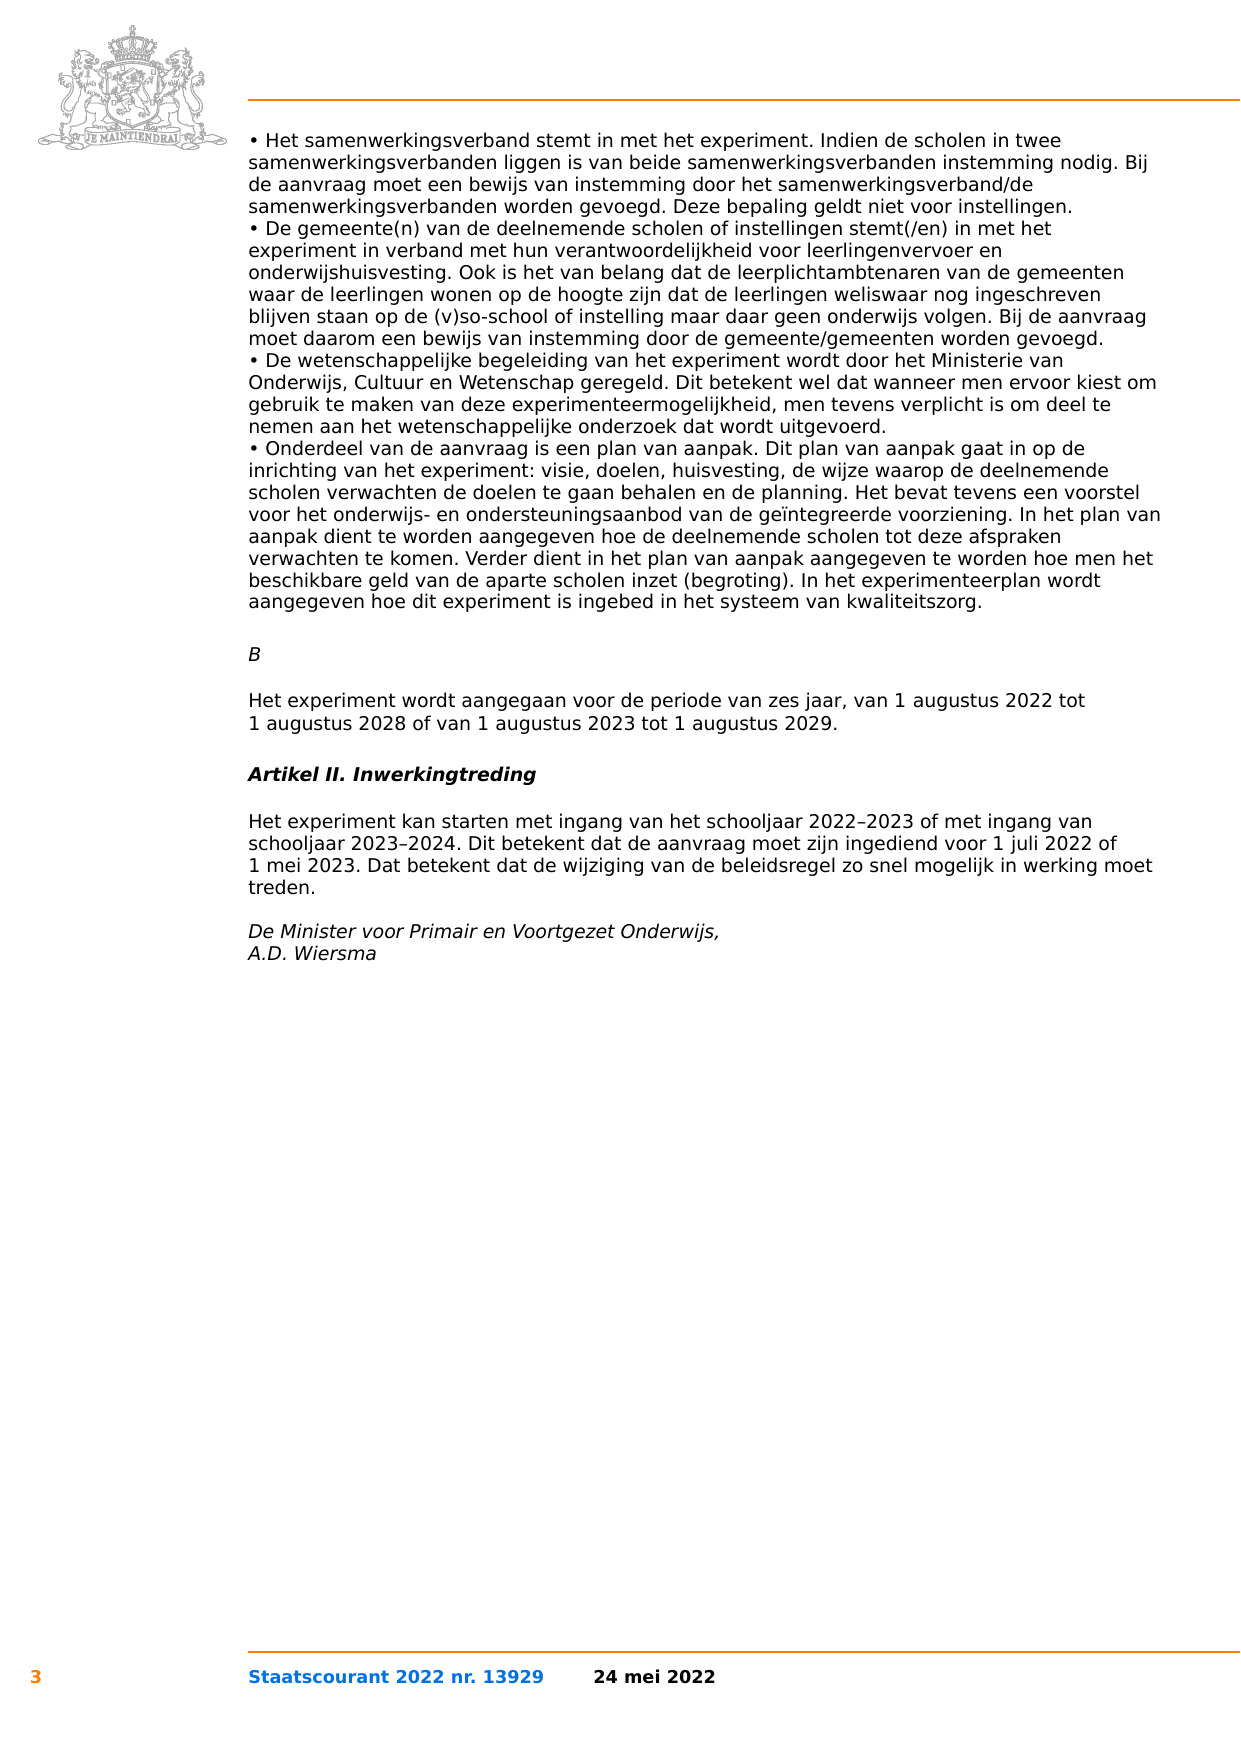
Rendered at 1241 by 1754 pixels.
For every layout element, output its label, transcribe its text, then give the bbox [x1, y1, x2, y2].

text • Het samenwerkingsverband stemt in met het experiment. Indien de scholen in twee samenwerkingsverbanden liggen is van beide samenwerkingsverbanden instemming nodig. Bij de aanvraag moet een bewijs van instemming door het samenwerkingsverband/de samenwerkingsverbanden worden gevoegd. Deze bepaling geldt niet voor instellingen. [248, 130, 1163, 218]
text Het experiment kan starten met ingang van het schooljaar 2022–2023 of met ingang van schooljaar 2023–2024. Dit betekent dat de aanvraag moet zijn ingediend voor 1 juli 2022 of 1 mei 2023. Dat betekent dat de wijziging van de beleidsregel zo snel mogelijk in werking moet treden. [248, 811, 1163, 899]
text Het experiment wordt aangegaan voor de periode van zes jaar, van 1 augustus 2022 tot 1 augustus 2028 of van 1 augustus 2023 tot 1 augustus 2029. [248, 690, 1163, 734]
subtitle Artikel II. Inwerkingtreding [248, 764, 1163, 786]
text • De gemeente(n) van de deelnemende scholen of instellingen stemt(/en) in met het experiment in verband met hun verantwoordelijkheid voor leerlingenvervoer en onderwijshuisvesting. Ook is het van belang dat de leerplichtambtenaren van de gemeenten waar de leerlingen wonen op de hoogte zijn dat de leerlingen weliswaar nog ingeschreven blijven staan op de (v)so-school of instelling maar daar geen onderwijs volgen. Bij de aanvraag moet daarom een bewijs van instemming door de gemeente/gemeenten worden gevoegd. [248, 218, 1163, 350]
text • Onderdeel van de aanvraag is een plan van aanpak. Dit plan van aanpak gaat in op de inrichting van het experiment: visie, doelen, huisvesting, de wijze waarop de deelnemende scholen verwachten de doelen te gaan behalen en de planning. Het bevat tevens een voorstel voor het onderwijs- en ondersteuningsaanbod van de geïntegreerde voorziening. In het plan van aanpak dient te worden aangegeven hoe de deelnemende scholen tot deze afspraken verwachten te komen. Verder dient in het plan van aanpak aangegeven te worden hoe men het beschikbare geld van de aparte scholen inzet (begroting). In het experimenteerplan wordt aangegeven hoe dit experiment is ingebed in het systeem van kwaliteitszorg. [248, 438, 1163, 613]
subtitle B [248, 643, 1163, 665]
picture [38, 25, 227, 150]
text • De wetenschappelijke begeleiding van het experiment wordt door het Ministerie van Onderwijs, Cultuur en Wetenschap geregeld. Dit betekent wel dat wanneer men ervoor kiest om gebruik te maken van deze experimenteermogelijkheid, men tevens verplicht is om deel te nemen aan het wetenschappelijke onderzoek dat wordt uitgevoerd. [248, 350, 1163, 438]
text De Minister voor Primair en Voortgezet Onderwijs, A.D. Wiersma [248, 921, 1163, 965]
